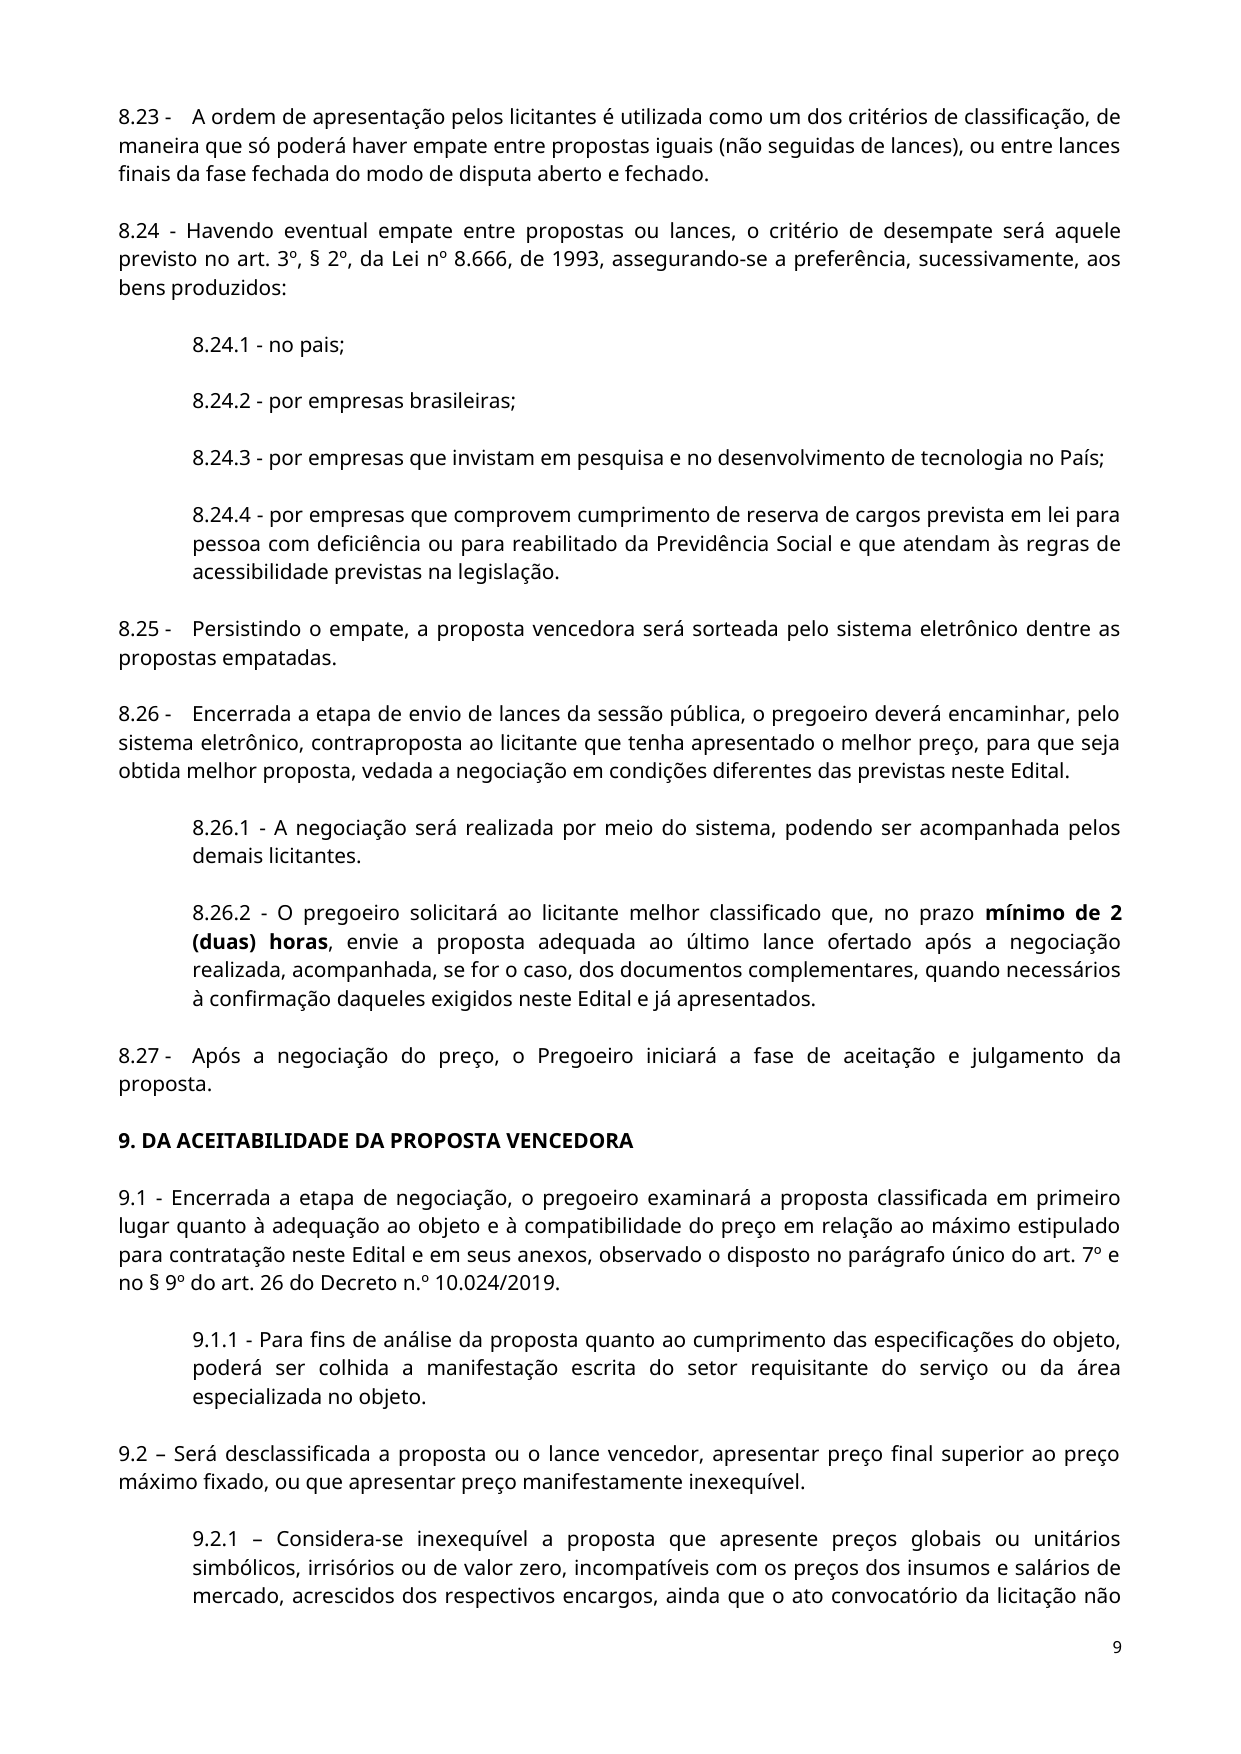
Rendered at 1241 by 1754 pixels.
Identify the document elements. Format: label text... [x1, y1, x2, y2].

text 8.23 - A ordem de apresentação pelos licitantes é utilizada como um dos critérios de classificação, de maneira que só poderá haver empate entre propostas iguais (não seguidas de lances), ou entre lances finais da fase fechada do modo de disputa aberto e fechado. [118, 102, 1122, 188]
text 8.26.2 - O pregoeiro solicitará ao licitante melhor classificado que, no prazo mínimo de 2 (duas) horas, envie a proposta adequada ao último lance ofertado após a negociação realizada, acompanhada, se for o caso, dos documentos complementares, quando necessários à confirmação daqueles exigidos neste Edital e já apresentados. [192, 898, 1122, 1012]
text 8.24.4 - por empresas que comprovem cumprimento de reserva de cargos prevista em lei para pessoa com deficiência ou para reabilitado da Previdência Social e que atendam às regras de acessibilidade previstas na legislação. [192, 500, 1122, 586]
text 8.24.1 - no pais; [192, 330, 1122, 358]
text 8.24 - Havendo eventual empate entre propostas ou lances, o critério de desempate será aquele previsto no art. 3º, § 2º, da Lei nº 8.666, de 1993, assegurando-se a preferência, sucessivamente, aos bens produzidos: [118, 216, 1122, 301]
text 8.27 - Após a negociação do preço, o Pregoeiro iniciará a fase de aceitação e julgamento da proposta. [118, 1041, 1122, 1098]
text 8.26 - Encerrada a etapa de envio de lances da sessão pública, o pregoeiro deverá encaminhar, pelo sistema eletrônico, contraproposta ao licitante que tenha apresentado o melhor preço, para que seja obtida melhor proposta, vedada a negociação em condições diferentes das previstas neste Edital. [118, 699, 1122, 785]
list 9.2 – Será desclassificada a proposta ou o lance vencedor, apresentar preço final superior ao preço máximo fixado, ou que apresentar preço manifestamente inexequível. [118, 1439, 1122, 1496]
text 9.1 - Encerrada a etapa de negociação, o pregoeiro examinará a proposta classificada em primeiro lugar quanto à adequação ao objeto e à compatibilidade do preço em relação ao máximo estipulado para contratação neste Edital e em seus anexos, observado o disposto no parágrafo único do art. 7º e no § 9º do art. 26 do Decreto n.º 10.024/2019. [118, 1183, 1122, 1297]
text 9.2.1 – Considera-se inexequível a proposta que apresente preços globais ou unitários simbólicos, irrisórios ou de valor zero, incompatíveis com os preços dos insumos e salários de mercado, acrescidos dos respectivos encargos, ainda que o ato convocatório da licitação não [192, 1524, 1122, 1609]
text 8.26.1 - A negociação será realizada por meio do sistema, podendo ser acompanhada pelos demais licitantes. [192, 813, 1122, 870]
text 9. DA ACEITABILIDADE DA PROPOSTA VENCEDORA [118, 1126, 1122, 1154]
text 8.25 - Persistindo o empate, a proposta vencedora será sorteada pelo sistema eletrônico dentre as propostas empatadas. [118, 614, 1122, 671]
text 8.24.3 - por empresas que invistam em pesquisa e no desenvolvimento de tecnologia no País; [192, 443, 1122, 472]
text 8.24.2 - por empresas brasileiras; [192, 387, 1122, 415]
text 9.1.1 - Para fins de análise da proposta quanto ao cumprimento das especificações do objeto, poderá ser colhida a manifestação escrita do setor requisitante do serviço ou da área especializada no objeto. [192, 1325, 1122, 1410]
